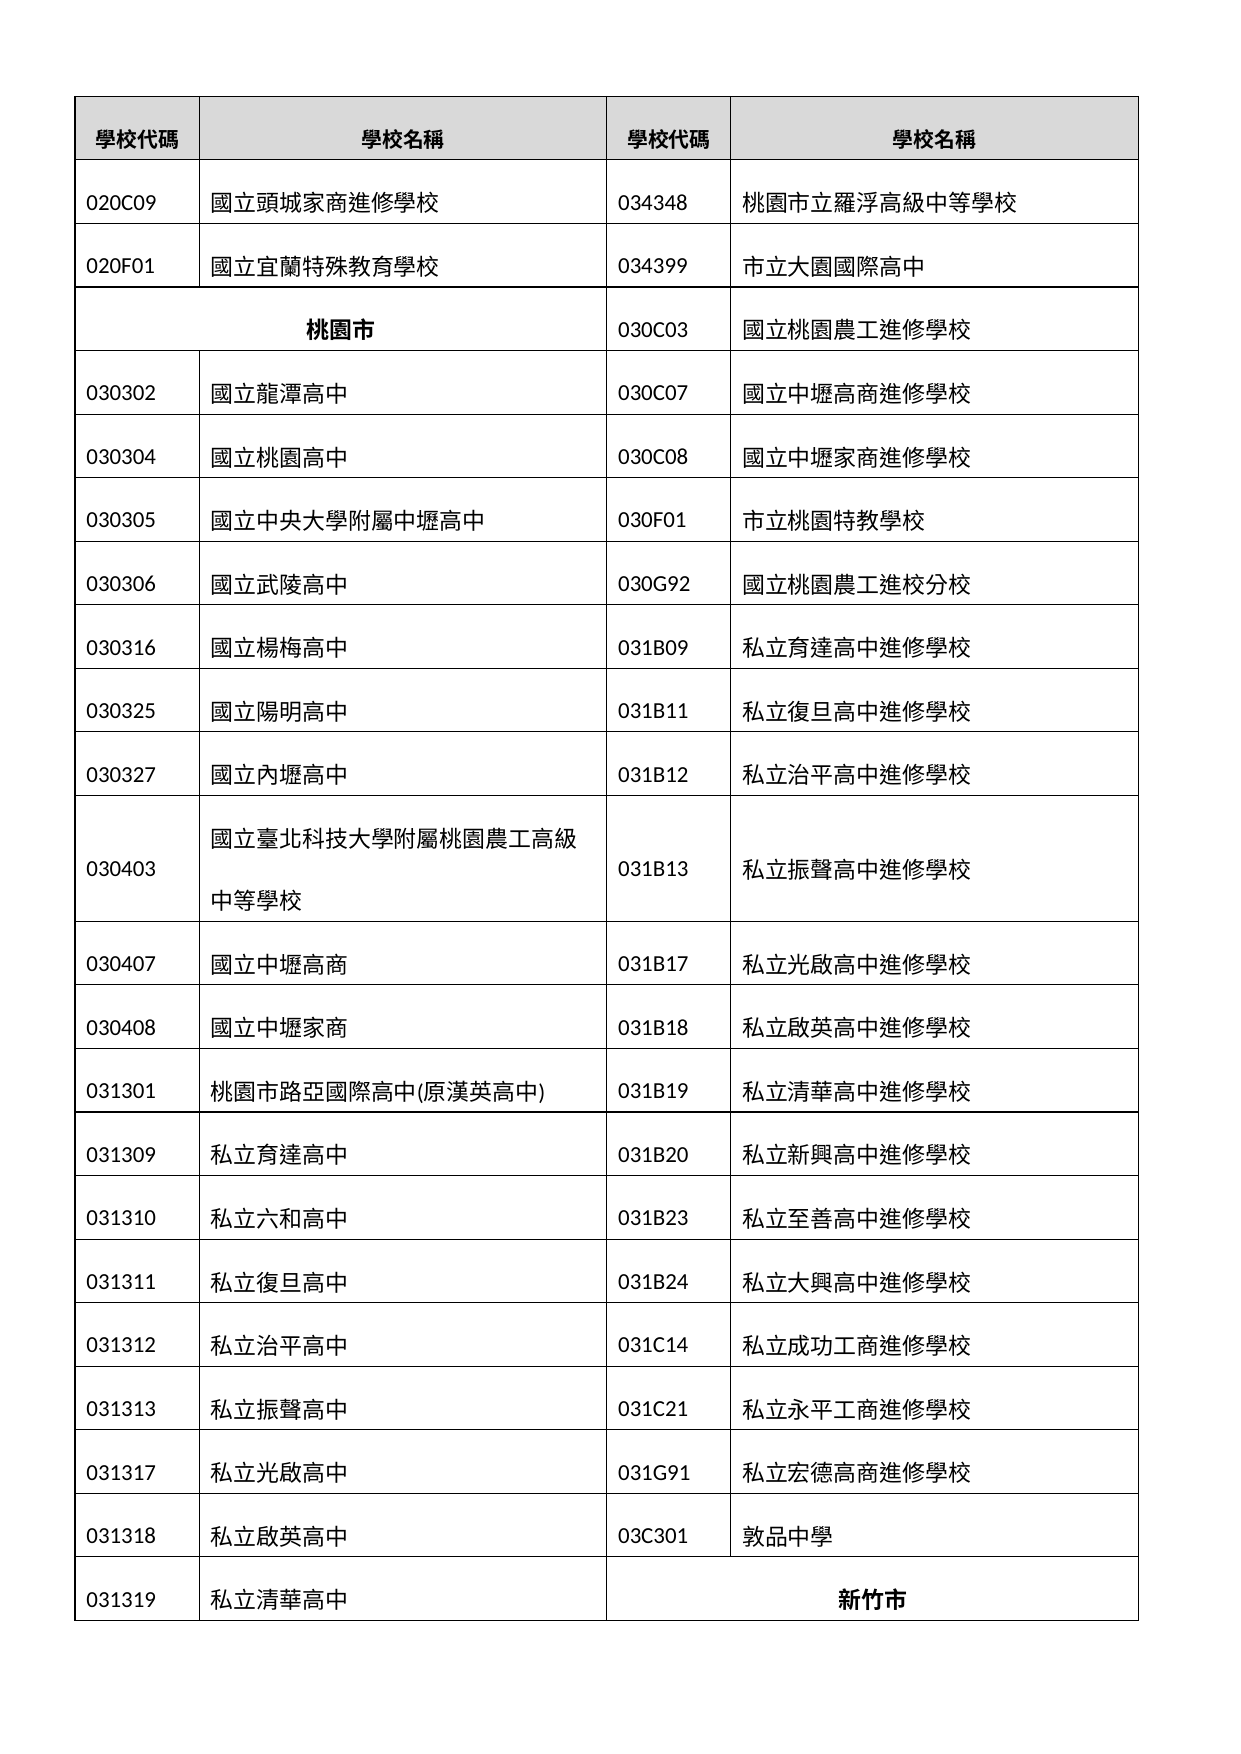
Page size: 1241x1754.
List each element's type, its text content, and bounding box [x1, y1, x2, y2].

table_cell 私立新興高中進修學校 [731, 1113, 1138, 1175]
table_cell 桃園市路亞國際高中(原漢英高中) [200, 1049, 606, 1111]
table_cell 031317 [76, 1430, 199, 1493]
table_cell 030C03 [607, 288, 730, 350]
table_cell 國立中壢家商 [200, 985, 606, 1048]
table_cell 031B20 [607, 1113, 730, 1175]
table_cell 031311 [76, 1240, 199, 1302]
table_cell 030407 [76, 922, 199, 984]
table_cell 私立啟英高中進修學校 [731, 985, 1138, 1048]
table_cell 私立啟英高中 [200, 1494, 606, 1556]
table_cell 國立武陵高中 [200, 542, 606, 604]
table_cell 國立陽明高中 [200, 669, 606, 731]
table_cell 031B24 [607, 1240, 730, 1302]
table_cell 私立治平高中 [200, 1303, 606, 1366]
table_cell 031310 [76, 1176, 199, 1238]
table_cell 私立清華高中 [200, 1557, 606, 1620]
table_cell 新竹市 [607, 1557, 1138, 1620]
table_cell 私立育達高中進修學校 [731, 605, 1138, 668]
table_cell 私立至善高中進修學校 [731, 1176, 1138, 1238]
table_cell 私立治平高中進修學校 [731, 732, 1138, 795]
table_cell 敦品中學 [731, 1494, 1138, 1556]
table_cell 031313 [76, 1367, 199, 1429]
table_cell 私立育達高中 [200, 1113, 606, 1175]
table_cell 031312 [76, 1303, 199, 1366]
table_cell 國立楊梅高中 [200, 605, 606, 668]
table_cell 031B13 [607, 796, 730, 921]
table_cell 私立宏德高商進修學校 [731, 1430, 1138, 1493]
table_cell 國立中壢高商進修學校 [731, 351, 1138, 413]
table_cell 國立桃園高中 [200, 415, 606, 477]
table_cell 030306 [76, 542, 199, 604]
table_cell 030F01 [607, 478, 730, 541]
table_cell 私立復旦高中進修學校 [731, 669, 1138, 731]
table_cell 國立中壢家商進修學校 [731, 415, 1138, 477]
table_cell 034348 [607, 160, 730, 223]
table_cell 031301 [76, 1049, 199, 1111]
table_cell 私立成功工商進修學校 [731, 1303, 1138, 1366]
table_cell 桃園市 [76, 288, 606, 350]
table_cell 030316 [76, 605, 199, 668]
table_header 學校代碼 [607, 97, 730, 159]
table_cell 私立復旦高中 [200, 1240, 606, 1302]
table_cell 國立頭城家商進修學校 [200, 160, 606, 223]
table_cell 031B23 [607, 1176, 730, 1238]
table_cell 030304 [76, 415, 199, 477]
table_cell 030C08 [607, 415, 730, 477]
table_cell 桃園市立羅浮高級中等學校 [731, 160, 1138, 223]
table_cell 私立永平工商進修學校 [731, 1367, 1138, 1429]
table_cell 031C21 [607, 1367, 730, 1429]
table_cell 國立龍潭高中 [200, 351, 606, 413]
table_cell 031B09 [607, 605, 730, 668]
table_cell 私立清華高中進修學校 [731, 1049, 1138, 1111]
table_cell 034399 [607, 224, 730, 286]
table_header 學校名稱 [200, 97, 606, 159]
table_cell 031B12 [607, 732, 730, 795]
table_cell 私立振聲高中 [200, 1367, 606, 1429]
table_cell 031318 [76, 1494, 199, 1556]
table_cell 031B17 [607, 922, 730, 984]
table_cell 私立光啟高中進修學校 [731, 922, 1138, 984]
table_cell 私立光啟高中 [200, 1430, 606, 1493]
table_cell 國立中央大學附屬中壢高中 [200, 478, 606, 541]
table_cell 私立大興高中進修學校 [731, 1240, 1138, 1302]
table_cell 國立內壢高中 [200, 732, 606, 795]
table_cell 020C09 [76, 160, 199, 223]
table_cell 020F01 [76, 224, 199, 286]
table_cell 031309 [76, 1113, 199, 1175]
table_header 學校名稱 [731, 97, 1138, 159]
table_cell 030327 [76, 732, 199, 795]
table_cell 國立桃園農工進修學校 [731, 288, 1138, 350]
table_cell 國立臺北科技大學附屬桃園農工高級中等學校 [200, 796, 606, 921]
table_cell 030403 [76, 796, 199, 921]
table_cell 030325 [76, 669, 199, 731]
table_cell 國立中壢高商 [200, 922, 606, 984]
table_cell 031G91 [607, 1430, 730, 1493]
table_cell 030G92 [607, 542, 730, 604]
table_cell 市立大園國際高中 [731, 224, 1138, 286]
table_cell 030408 [76, 985, 199, 1048]
table_cell 私立六和高中 [200, 1176, 606, 1238]
table_cell 031C14 [607, 1303, 730, 1366]
table_cell 私立振聲高中進修學校 [731, 796, 1138, 921]
table_cell 030302 [76, 351, 199, 413]
table_cell 030305 [76, 478, 199, 541]
table_cell 031B19 [607, 1049, 730, 1111]
table_cell 031B18 [607, 985, 730, 1048]
table_cell 031319 [76, 1557, 199, 1620]
table_cell 國立宜蘭特殊教育學校 [200, 224, 606, 286]
table_cell 國立桃園農工進校分校 [731, 542, 1138, 604]
table_cell 市立桃園特教學校 [731, 478, 1138, 541]
table_cell 030C07 [607, 351, 730, 413]
table_header 學校代碼 [76, 97, 199, 159]
table_cell 03C301 [607, 1494, 730, 1556]
table_cell 031B11 [607, 669, 730, 731]
